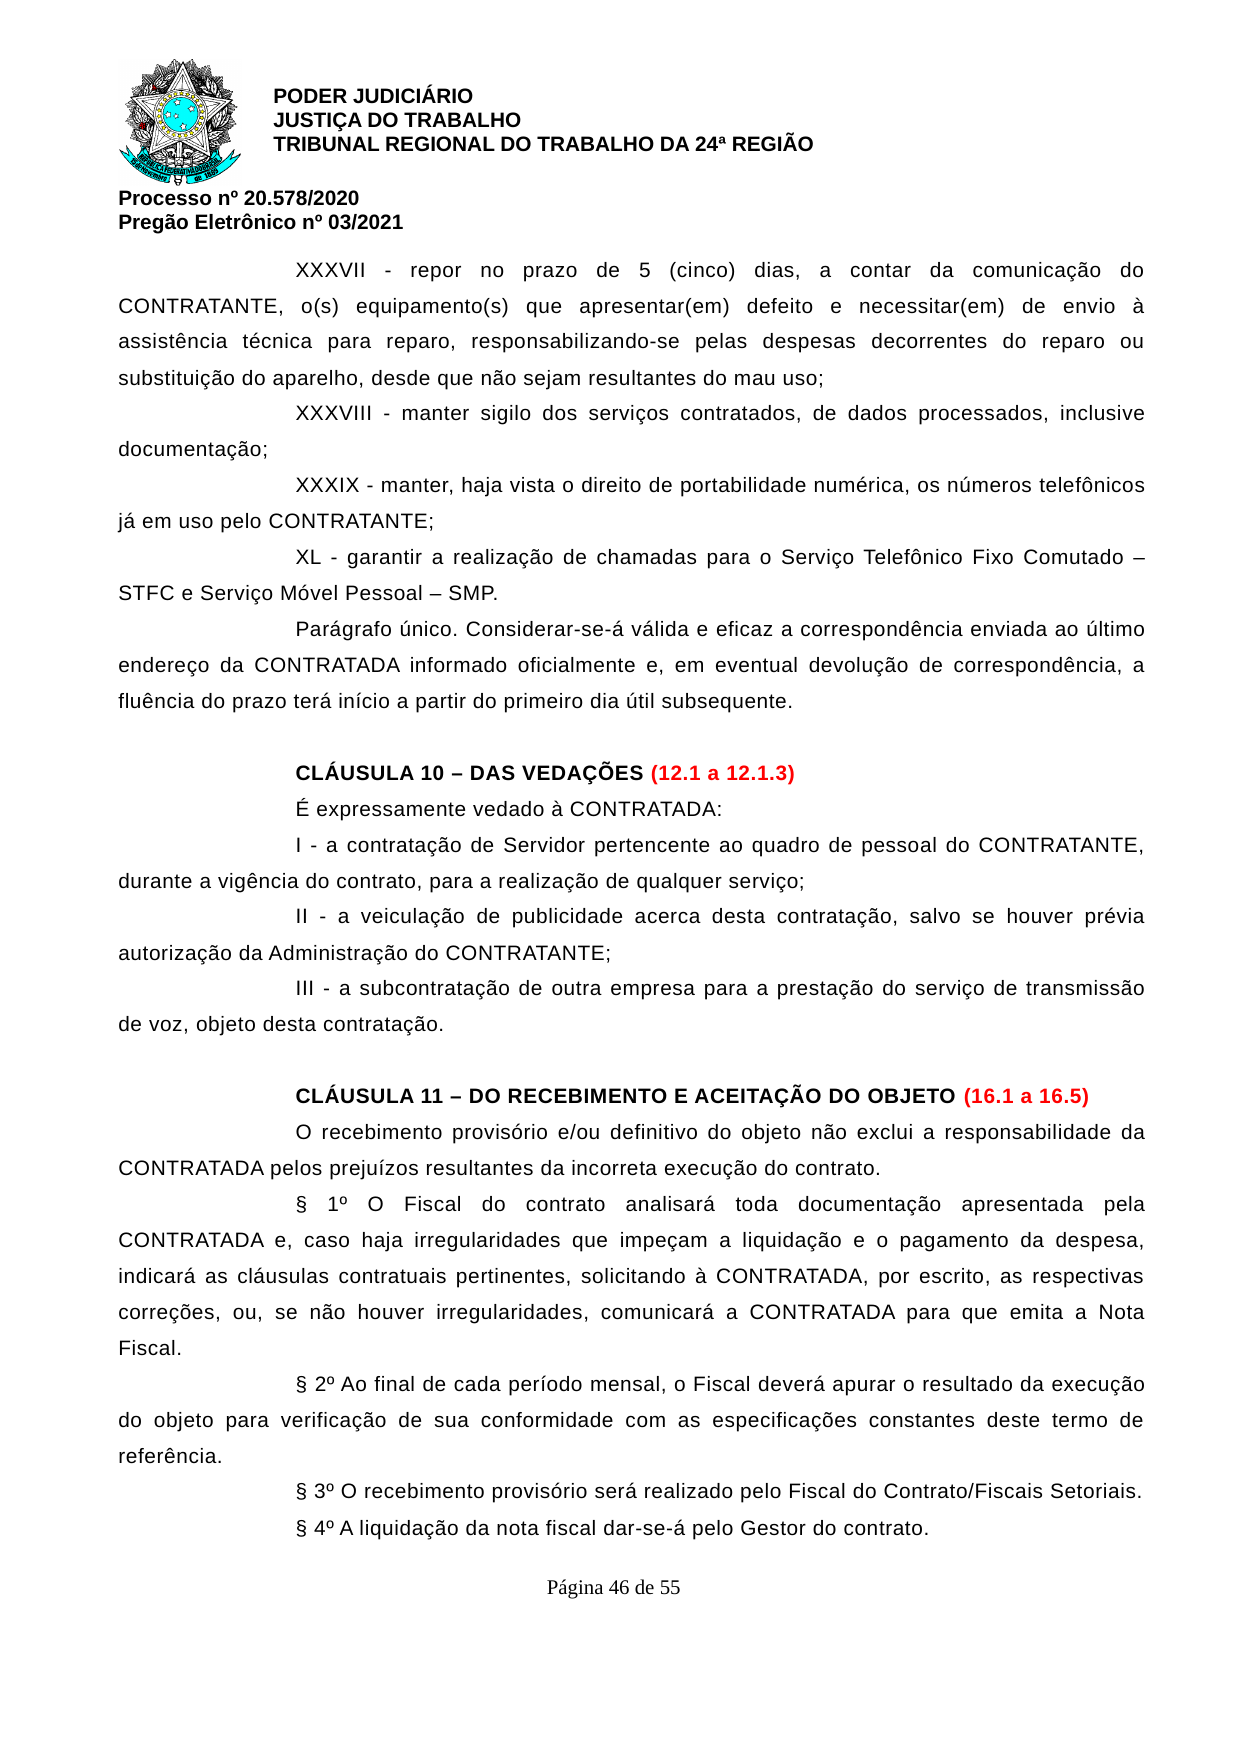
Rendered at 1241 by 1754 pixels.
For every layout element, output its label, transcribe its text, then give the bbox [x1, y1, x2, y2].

text CLÁUSULA 10 – DAS VEDAÇÕES (12.1 a 12.1.3) [118, 761, 1146, 784]
text § 2º Ao final de cada período mensal, o Fiscal deverá apurar o resultado da execução do objeto para verificação de sua conformidade com as especificações constantes deste termo de referência. [118, 1372, 1146, 1467]
text O recebimento provisório e/ou definitivo do objeto não exclui a responsabilidade da CONTRATADA pelos prejuízos resultantes da incorreta execução do contrato. [118, 1120, 1146, 1180]
picture [118, 59, 243, 186]
text § 1º O Fiscal do contrato analisará toda documentação apresentada pela CONTRATADA e, caso haja irregularidades que impeçam a liquidação e o pagamento da despesa, indicará as cláusulas contratuais pertinentes, solicitando à CONTRATADA, por escrito, as respectivas correções, ou, se não houver irregularidades, comunicará a CONTRATADA para que emita a Nota Fiscal. [118, 1192, 1146, 1359]
text I - a contratação de Servidor pertencente ao quadro de pessoal do CONTRATANTE, durante a vigência do contrato, para a realização de qualquer serviço; [118, 832, 1146, 892]
text XXXVII - repor no prazo de 5 (cinco) dias, a contar da comunicação do CONTRATANTE, o(s) equipamento(s) que apresentar(em) defeito e necessitar(em) de envio à assistência técnica para reparo, responsabilizando-se pelas despesas decorrentes do reparo ou substituição do aparelho, desde que não sejam resultantes do mau uso; [118, 257, 1146, 389]
text § 4º A liquidação da nota fiscal dar-se-á pelo Gestor do contrato. [118, 1515, 1146, 1539]
text Parágrafo único. Considerar-se-á válida e eficaz a correspondência enviada ao último endereço da CONTRATADA informado oficialmente e, em eventual devolução de correspondência, a fluência do prazo terá início a partir do primeiro dia útil subsequente. [118, 617, 1146, 713]
text CLÁUSULA 11 – DO RECEBIMENTO E ACEITAÇÃO DO OBJETO (16.1 a 16.5) [118, 1084, 1146, 1108]
text XXXVIII - manter sigilo dos serviços contratados, de dados processados, inclusive documentação; [118, 401, 1146, 461]
text III - a subcontratação de outra empresa para a prestação do serviço de transmissão de voz, objeto desta contratação. [118, 976, 1146, 1036]
text XL - garantir a realização de chamadas para o Serviço Telefônico Fixo Comutado – STFC e Serviço Móvel Pessoal – SMP. [118, 545, 1146, 605]
text XXXIX - manter, haja vista o direito de portabilidade numérica, os números telefônicos já em uso pelo CONTRATANTE; [118, 473, 1146, 533]
text II - a veiculação de publicidade acerca desta contratação, salvo se houver prévia autorização da Administração do CONTRATANTE; [118, 904, 1146, 964]
text § 3º O recebimento provisório será realizado pelo Fiscal do Contrato/Fiscais Setoriais. [118, 1479, 1146, 1503]
text É expressamente vedado à CONTRATADA: [118, 797, 1146, 821]
